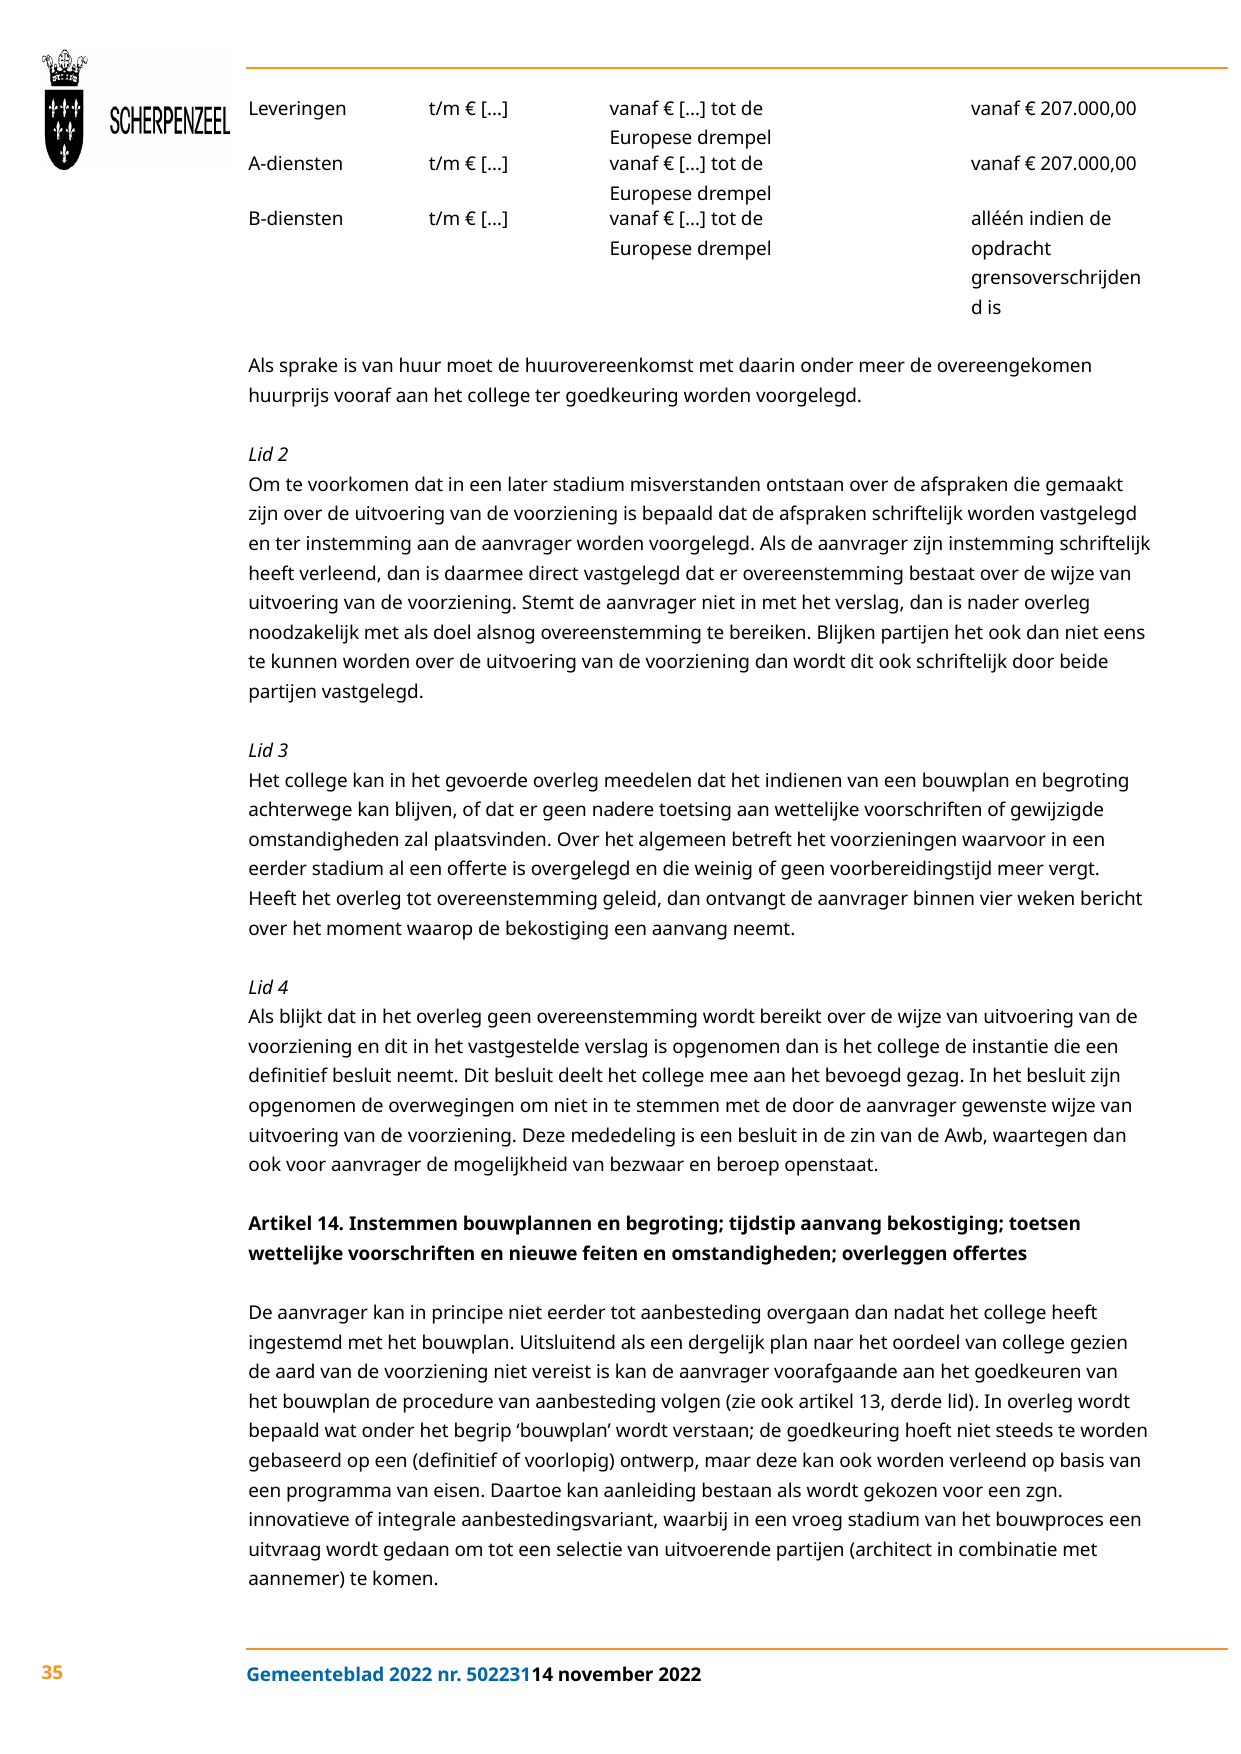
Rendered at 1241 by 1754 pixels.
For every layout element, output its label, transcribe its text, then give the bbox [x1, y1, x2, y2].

text Als blijkt dat in het overleg geen overeenstemming wordt bereikt over de wijze van uitvoering van de voorziening en dit in het vastgestelde verslag is opgenomen dan is het college de instantie die een definitief besluit neemt. Dit besluit deelt het college mee aan het bevoegd gezag. In het besluit zijn opgenomen de overwegingen om niet in te stemmen met de door de aanvrager gewenste wijze van uitvoering van de voorziening. Deze mededeling is een besluit in de zin van de Awb, waartegen dan ook voor aanvrager de mogelijkheid van bezwaar en beroep openstaat. [248, 1003, 1152, 1177]
table_cell B-diensten [248, 205, 429, 320]
table_cell vanaf € […] tot de Europese drempel [609, 95, 790, 150]
text Artikel 14. Instemmen bouwplannen en begroting; tijdstip aanvang bekostiging; toetsen wettelijke voorschriften en nieuwe feiten en omstandigheden; overleggen offertes [248, 1211, 1152, 1266]
text Het college kan in het gevoerde overleg meedelen dat het indienen van een bouwplan en begroting achterwege kan blijven, of dat er geen nadere toetsing aan wettelijke voorschriften of gewijzigde omstandigheden zal plaatsvinden. Over het algemeen betreft het voorzieningen waarvoor in een eerder stadium al een offerte is overgelegd en die weinig of geen voorbereidingstijd meer vergt. Heeft het overleg tot overeenstemming geleid, dan ontvangt de aanvrager binnen vier weken bericht over het moment waarop de bekostiging een aanvang neemt. [248, 767, 1152, 941]
table_cell [790, 95, 971, 150]
table_cell vanaf € 207.000,00 [971, 95, 1152, 150]
table_cell [790, 150, 971, 205]
table_cell vanaf € […] tot de Europese drempel [609, 205, 790, 320]
text Als sprake is van huur moet de huurovereenkomst met daarin onder meer de overeengekomen huurprijs vooraf aan het college ter goedkeuring worden voorgelegd. [248, 353, 1152, 408]
picture [41, 47, 231, 172]
text De aanvrager kan in principe niet eerder tot aanbesteding overgaan dan nadat het college heeft ingestemd met het bouwplan. Uitsluitend als een dergelijk plan naar het oordeel van college gezien de aard van de voorziening niet vereist is kan de aanvrager voorafgaande aan het goedkeuren van het bouwplan de procedure van aanbesteding volgen (zie ook artikel 13, derde lid). In overleg wordt bepaald wat onder het begrip ‘bouwplan’ wordt verstaan; de goedkeuring hoeft niet steeds te worden gebaseerd op een (definitief of voorlopig) ontwerp, maar deze kan ook worden verleend op basis van een programma van eisen. Daartoe kan aanleiding bestaan als wordt gekozen voor een zgn. innovatieve of integrale aanbestedingsvariant, waarbij in een vroeg stadium van het bouwproces een uitvraag wordt gedaan om tot een selectie van uitvoerende partijen (architect in combinatie met aannemer) te komen. [248, 1299, 1152, 1591]
table_cell alléén indien de opdracht grensoverschrijdend is [971, 205, 1152, 320]
text Lid 2 [248, 441, 1152, 467]
text Lid 3 [248, 737, 1152, 763]
table_cell vanaf € 207.000,00 [971, 150, 1152, 205]
text Om te voorkomen dat in een later stadium misverstanden ontstaan over de afspraken die gemaakt zijn over de uitvoering van de voorziening is bepaald dat de afspraken schriftelijk worden vastgelegd en ter instemming aan de aanvrager worden voorgelegd. Als de aanvrager zijn instemming schriftelijk heeft verleend, dan is daarmee direct vastgelegd dat er overeenstemming bestaat over de wijze van uitvoering van de voorziening. Stemt de aanvrager niet in met het verslag, dan is nader overleg noodzakelijk met als doel alsnog overeenstemming te bereiken. Blijken partijen het ook dan niet eens te kunnen worden over de uitvoering van de voorziening dan wordt dit ook schriftelijk door beide partijen vastgelegd. [248, 471, 1152, 704]
table_cell t/m € […] [429, 95, 609, 150]
table_cell vanaf € […] tot de Europese drempel [609, 150, 790, 205]
table_cell t/m € […] [429, 205, 609, 320]
text Lid 4 [248, 974, 1152, 1000]
table_cell A-diensten [248, 150, 429, 205]
table_cell Leveringen [248, 95, 429, 150]
table_cell [790, 205, 971, 320]
table_cell t/m € […] [429, 150, 609, 205]
